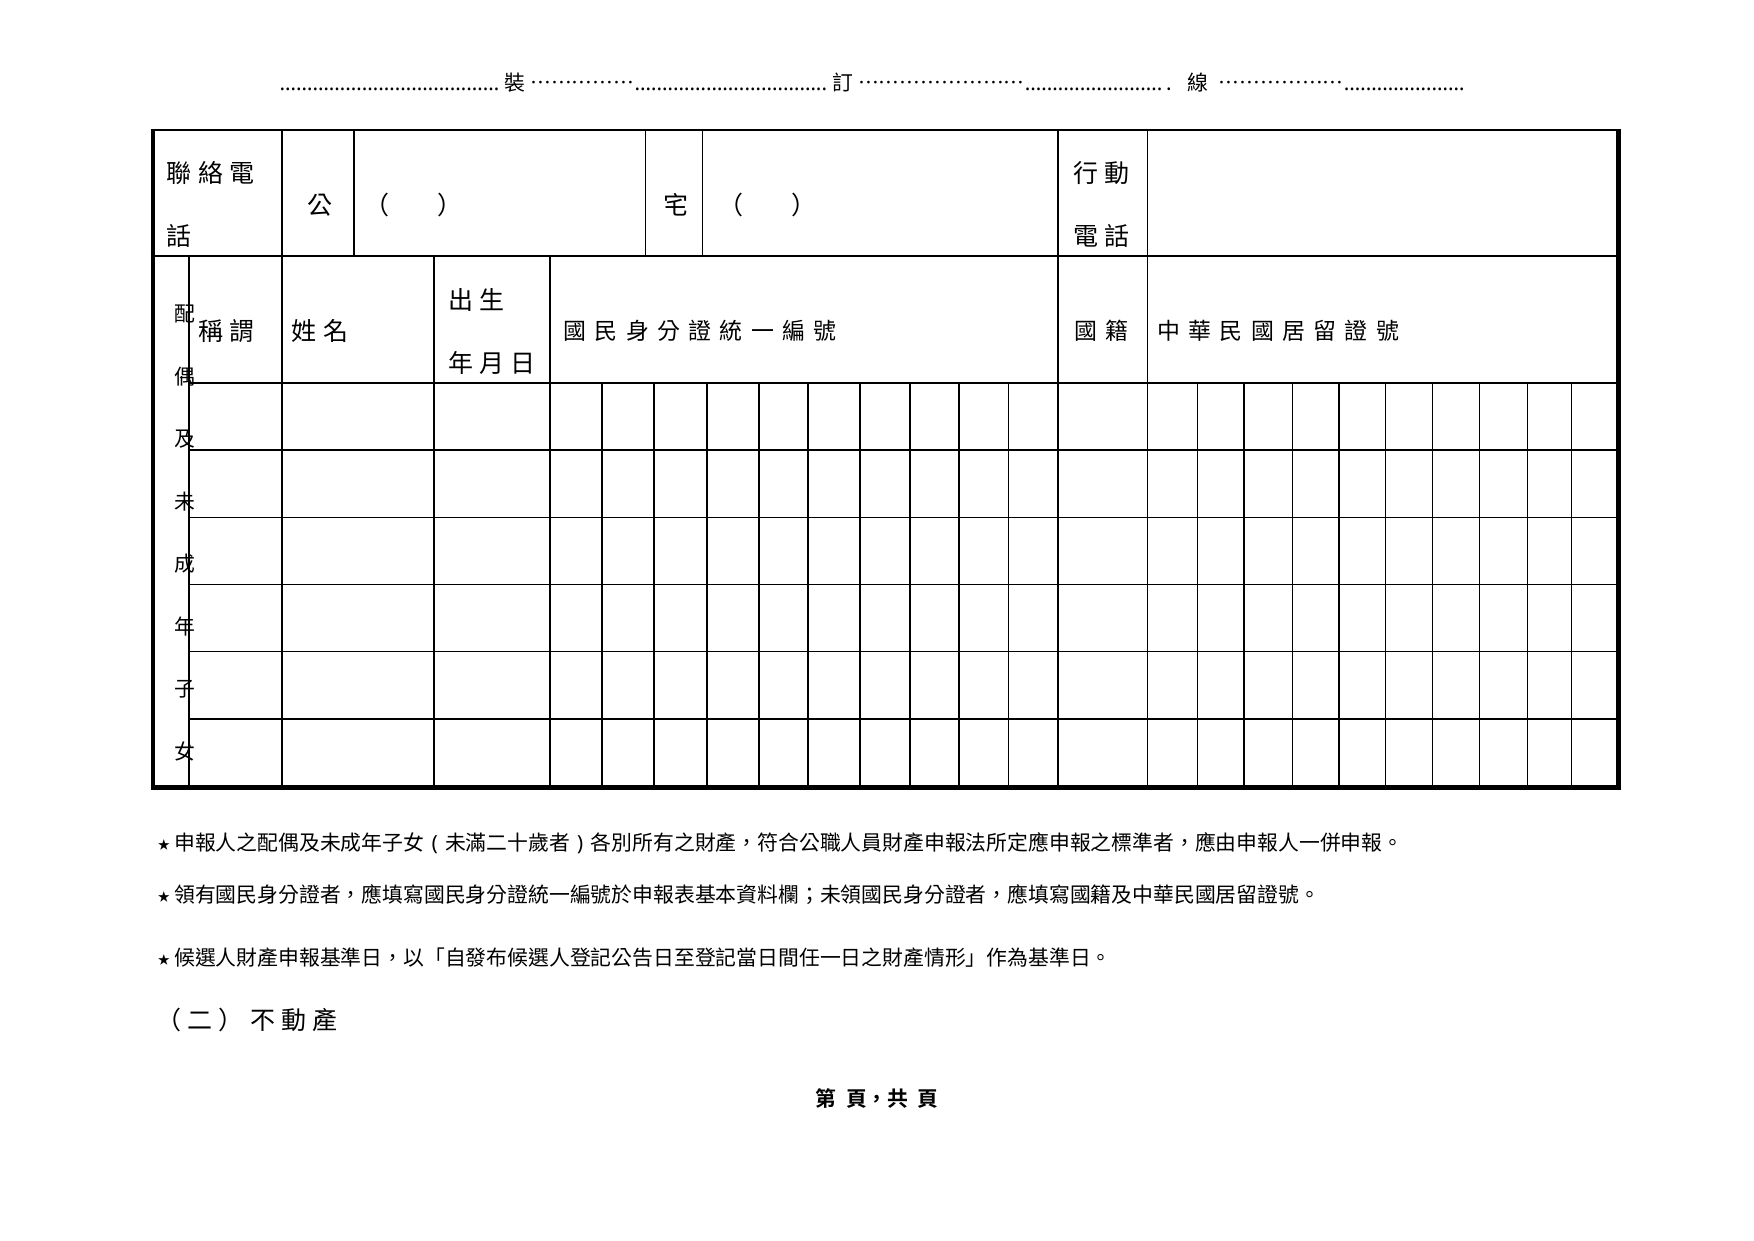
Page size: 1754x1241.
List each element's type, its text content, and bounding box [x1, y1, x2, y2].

table_cell 行動 電話 [1059, 131, 1147, 255]
table_cell [760, 652, 807, 718]
table_cell [809, 720, 859, 785]
table_cell [1059, 720, 1147, 785]
table_cell [1528, 720, 1571, 785]
table_cell [1148, 585, 1197, 651]
table_cell [1480, 585, 1527, 651]
table_cell [551, 720, 601, 785]
table_cell [1245, 585, 1292, 651]
table_cell [911, 585, 958, 651]
table_cell [1059, 652, 1147, 718]
table_cell [861, 585, 909, 651]
table_cell （ ） [355, 131, 645, 255]
table_cell [1293, 384, 1338, 449]
table_cell [760, 384, 807, 449]
table_cell [283, 384, 433, 449]
table_cell [1480, 384, 1527, 449]
table_cell [708, 384, 758, 449]
table_cell [1245, 720, 1292, 785]
table_cell [1009, 585, 1057, 651]
table_cell 姓名 [283, 257, 433, 382]
table_cell [1009, 720, 1057, 785]
table_cell [911, 384, 958, 449]
text ★領有國民身分證者，應填寫國民身分證統一編號於申報表基本資料欄；未領國民身分證者，應填寫國籍及中華民國居留證號。 [153, 852, 1601, 915]
table_cell [861, 518, 909, 583]
table_cell [1148, 131, 1616, 255]
table_cell [435, 652, 549, 718]
table_cell [1528, 384, 1571, 449]
table_cell [1340, 720, 1385, 785]
table_cell [435, 451, 549, 516]
table_cell [1059, 451, 1147, 516]
table_cell 公 [283, 131, 353, 255]
table_cell [283, 585, 433, 651]
table_cell [1386, 652, 1432, 718]
table_cell [1293, 720, 1338, 785]
text （二）不動產 [153, 977, 1601, 1040]
table_cell [435, 518, 549, 583]
table_cell [1386, 384, 1432, 449]
table_cell [911, 518, 958, 583]
table_cell [1572, 384, 1616, 449]
table_cell [603, 451, 653, 516]
table_cell [708, 518, 758, 583]
table_cell [1528, 518, 1571, 583]
text ★候選人財產申報基準日，以「自發布候選人登記公告日至登記當日間任一日之財產情形」作為基準日。 [153, 915, 1601, 977]
table_cell [190, 518, 281, 583]
table_cell [809, 518, 859, 583]
table_cell [655, 518, 706, 583]
table_cell [283, 652, 433, 718]
table_cell [1198, 384, 1243, 449]
table_cell 國籍 [1059, 257, 1147, 382]
table_cell [1009, 518, 1057, 583]
table_cell [1293, 585, 1338, 651]
table_cell [960, 384, 1008, 449]
table_cell [1433, 652, 1479, 718]
table_cell [551, 652, 601, 718]
table_cell [1340, 518, 1385, 583]
table_cell [960, 720, 1008, 785]
table_cell [1009, 384, 1057, 449]
table_cell [1198, 652, 1243, 718]
table_cell [960, 518, 1008, 583]
table_cell [1572, 451, 1616, 516]
table_cell [190, 451, 281, 516]
table_cell [1198, 451, 1243, 516]
table_cell 配偶及未成年子女 [155, 257, 188, 785]
table_cell [1009, 451, 1057, 516]
table_cell [809, 384, 859, 449]
table_cell [760, 720, 807, 785]
table_cell [283, 720, 433, 785]
table_cell [655, 720, 706, 785]
table_cell [283, 518, 433, 583]
table_cell [190, 384, 281, 449]
table_cell [1480, 720, 1527, 785]
table_cell 聯絡電話 [155, 131, 281, 255]
table_cell [435, 720, 549, 785]
table_cell [655, 585, 706, 651]
table_cell [603, 384, 653, 449]
table_cell [1572, 720, 1616, 785]
table_cell [1148, 720, 1197, 785]
table_cell [760, 585, 807, 651]
table_cell [190, 720, 281, 785]
table_cell [708, 720, 758, 785]
table_cell 國民身分證統一編號 [551, 257, 1057, 382]
table_cell [1572, 585, 1616, 651]
table_cell [1480, 652, 1527, 718]
table_cell [1528, 451, 1571, 516]
table_cell [960, 451, 1008, 516]
table_cell [283, 451, 433, 516]
table_cell [1433, 451, 1479, 516]
table_cell [1198, 585, 1243, 651]
table_cell [1433, 585, 1479, 651]
table_cell [911, 720, 958, 785]
table_cell 出生 年月日 [435, 257, 549, 382]
table_cell [190, 585, 281, 651]
table_cell 中華民國居留證號 [1148, 257, 1616, 382]
table_cell [1059, 384, 1147, 449]
table_cell [960, 652, 1008, 718]
table_cell （ ） [703, 131, 1057, 255]
table_cell 稱謂 [190, 257, 281, 382]
table_cell [1433, 384, 1479, 449]
table_cell [1148, 518, 1197, 583]
table_cell [809, 652, 859, 718]
table_cell [603, 518, 653, 583]
text ★申報人之配偶及未成年子女(未滿二十歲者)各別所有之財產，符合公職人員財產申報法所定應申報之標準者，應由申報人一併申報。 [153, 790, 1601, 852]
table_cell [551, 585, 601, 651]
table_cell [708, 585, 758, 651]
table_cell [551, 384, 601, 449]
table_cell [435, 384, 549, 449]
table_cell [911, 652, 958, 718]
table_cell [1198, 518, 1243, 583]
table_cell [1433, 518, 1479, 583]
table_cell [1340, 384, 1385, 449]
table_cell [809, 451, 859, 516]
table_cell [1059, 518, 1147, 583]
table_cell [655, 451, 706, 516]
table_cell [603, 652, 653, 718]
table_cell [1433, 720, 1479, 785]
table_cell [190, 652, 281, 718]
table_cell [1245, 518, 1292, 583]
table_cell [1572, 518, 1616, 583]
table_cell [760, 451, 807, 516]
table_cell [1009, 652, 1057, 718]
table_cell [1386, 720, 1432, 785]
table_cell [861, 451, 909, 516]
table_cell [655, 384, 706, 449]
table_cell [1386, 518, 1432, 583]
table_cell [861, 384, 909, 449]
table_cell [911, 451, 958, 516]
table_cell [1245, 384, 1292, 449]
table_cell 宅 [646, 131, 702, 255]
table_cell [1340, 451, 1385, 516]
table_cell [1245, 451, 1292, 516]
table_cell [1148, 451, 1197, 516]
table_cell [551, 518, 601, 583]
table_cell [1572, 652, 1616, 718]
table_cell [708, 451, 758, 516]
table_cell [1293, 451, 1338, 516]
table_cell [1528, 585, 1571, 651]
table_cell [1386, 585, 1432, 651]
table_cell [1059, 585, 1147, 651]
table_cell [1340, 652, 1385, 718]
table_cell [1480, 518, 1527, 583]
table_cell [861, 720, 909, 785]
table_cell [1386, 451, 1432, 516]
table_cell [1198, 720, 1243, 785]
table_cell [1480, 451, 1527, 516]
table_cell [1528, 652, 1571, 718]
table_cell [1293, 652, 1338, 718]
table_cell [1148, 652, 1197, 718]
table_cell [603, 585, 653, 651]
table_cell [809, 585, 859, 651]
table_cell [708, 652, 758, 718]
table_cell [1340, 585, 1385, 651]
table_cell [760, 518, 807, 583]
table_cell [1293, 518, 1338, 583]
table_cell [655, 652, 706, 718]
table_cell [960, 585, 1008, 651]
table_cell [1245, 652, 1292, 718]
table_cell [435, 585, 549, 651]
table_cell [603, 720, 653, 785]
table_cell [551, 451, 601, 516]
table_cell [861, 652, 909, 718]
table_cell [1148, 384, 1197, 449]
